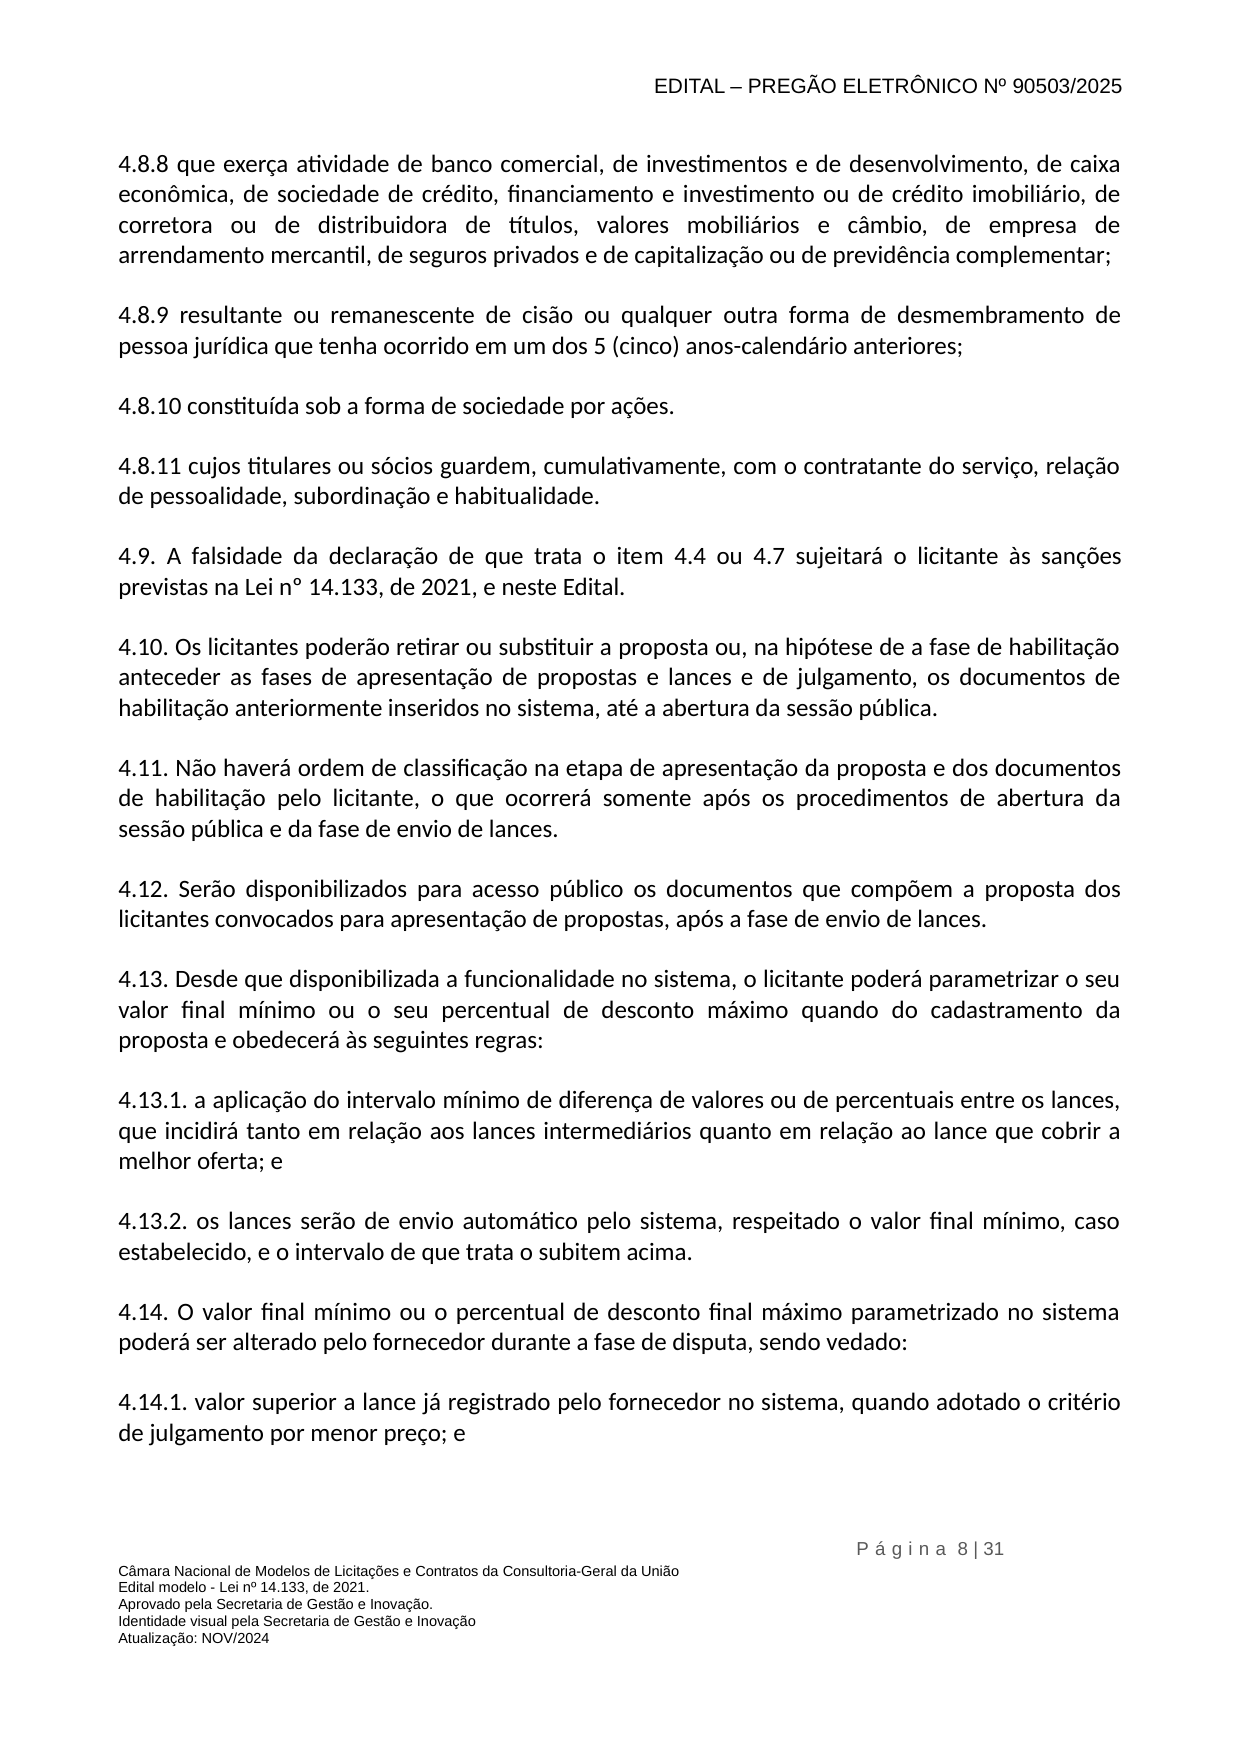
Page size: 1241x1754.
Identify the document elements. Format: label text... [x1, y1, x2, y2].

text 4.9. A falsidade da declaração de que trata o item 4.4 ou 4.7 sujeitará o licitante às sanções previstas na Lei nº 14.133, de 2021, e neste Edital. [118, 540, 1122, 601]
text 4.13. Desde que disponibilizada a funcionalidade no sistema, o licitante poderá parametrizar o seu valor final mínimo ou o seu percentual de desconto máximo quando do cadastramento da proposta e obedecerá às seguintes regras: [118, 963, 1122, 1055]
text 4.13.1. a aplicação do intervalo mínimo de diferença de valores ou de percentuais entre os lances, que incidirá tanto em relação aos lances intermediários quanto em relação ao lance que cobrir a melhor oferta; e [118, 1084, 1122, 1176]
text 4.14.1. valor superior a lance já registrado pelo fornecedor no sistema, quando adotado o critério de julgamento por menor preço; e [118, 1387, 1122, 1448]
text 4.13.2. os lances serão de envio automático pelo sistema, respeitado o valor final mínimo, caso estabelecido, e o intervalo de que trata o subitem acima. [118, 1206, 1122, 1267]
text 4.11. Não haverá ordem de classificação na etapa de apresentação da proposta e dos documentos de habilitação pelo licitante, o que ocorrerá somente após os procedimentos de abertura da sessão pública e da fase de envio de lances. [118, 752, 1122, 843]
text 4.8.11 cujos titulares ou sócios guardem, cumulativamente, com o contratante do serviço, relação de pessoalidade, subordinação e habitualidade. [118, 450, 1122, 511]
text 4.8.10 constituída sob a forma de sociedade por ações. [118, 390, 1122, 420]
text 4.12. Serão disponibilizados para acesso público os documentos que compõem a proposta dos licitantes convocados para apresentação de propostas, após a fase de envio de lances. [118, 873, 1122, 934]
text 4.14. O valor final mínimo ou o percentual de desconto final máximo parametrizado no sistema poderá ser alterado pelo fornecedor durante a fase de disputa, sendo vedado: [118, 1296, 1122, 1357]
text 4.10. Os licitantes poderão retirar ou substituir a proposta ou, na hipótese de a fase de habilitação anteceder as fases de apresentação de propostas e lances e de julgamento, os documentos de habilitação anteriormente inseridos no sistema, até a abertura da sessão pública. [118, 631, 1122, 722]
text 4.8.9 resultante ou remanescente de cisão ou qualquer outra forma de desmembramento de pessoa jurídica que tenha ocorrido em um dos 5 (cinco) anos-calendário anteriores; [118, 299, 1122, 360]
text 4.8.8 que exerça atividade de banco comercial, de investimentos e de desenvolvimento, de caixa econômica, de sociedade de crédito, financiamento e investimento ou de crédito imobiliário, de corretora ou de distribuidora de títulos, valores mobiliários e câmbio, de empresa de arrendamento mercantil, de seguros privados e de capitalização ou de previdência complementar; [118, 148, 1122, 270]
